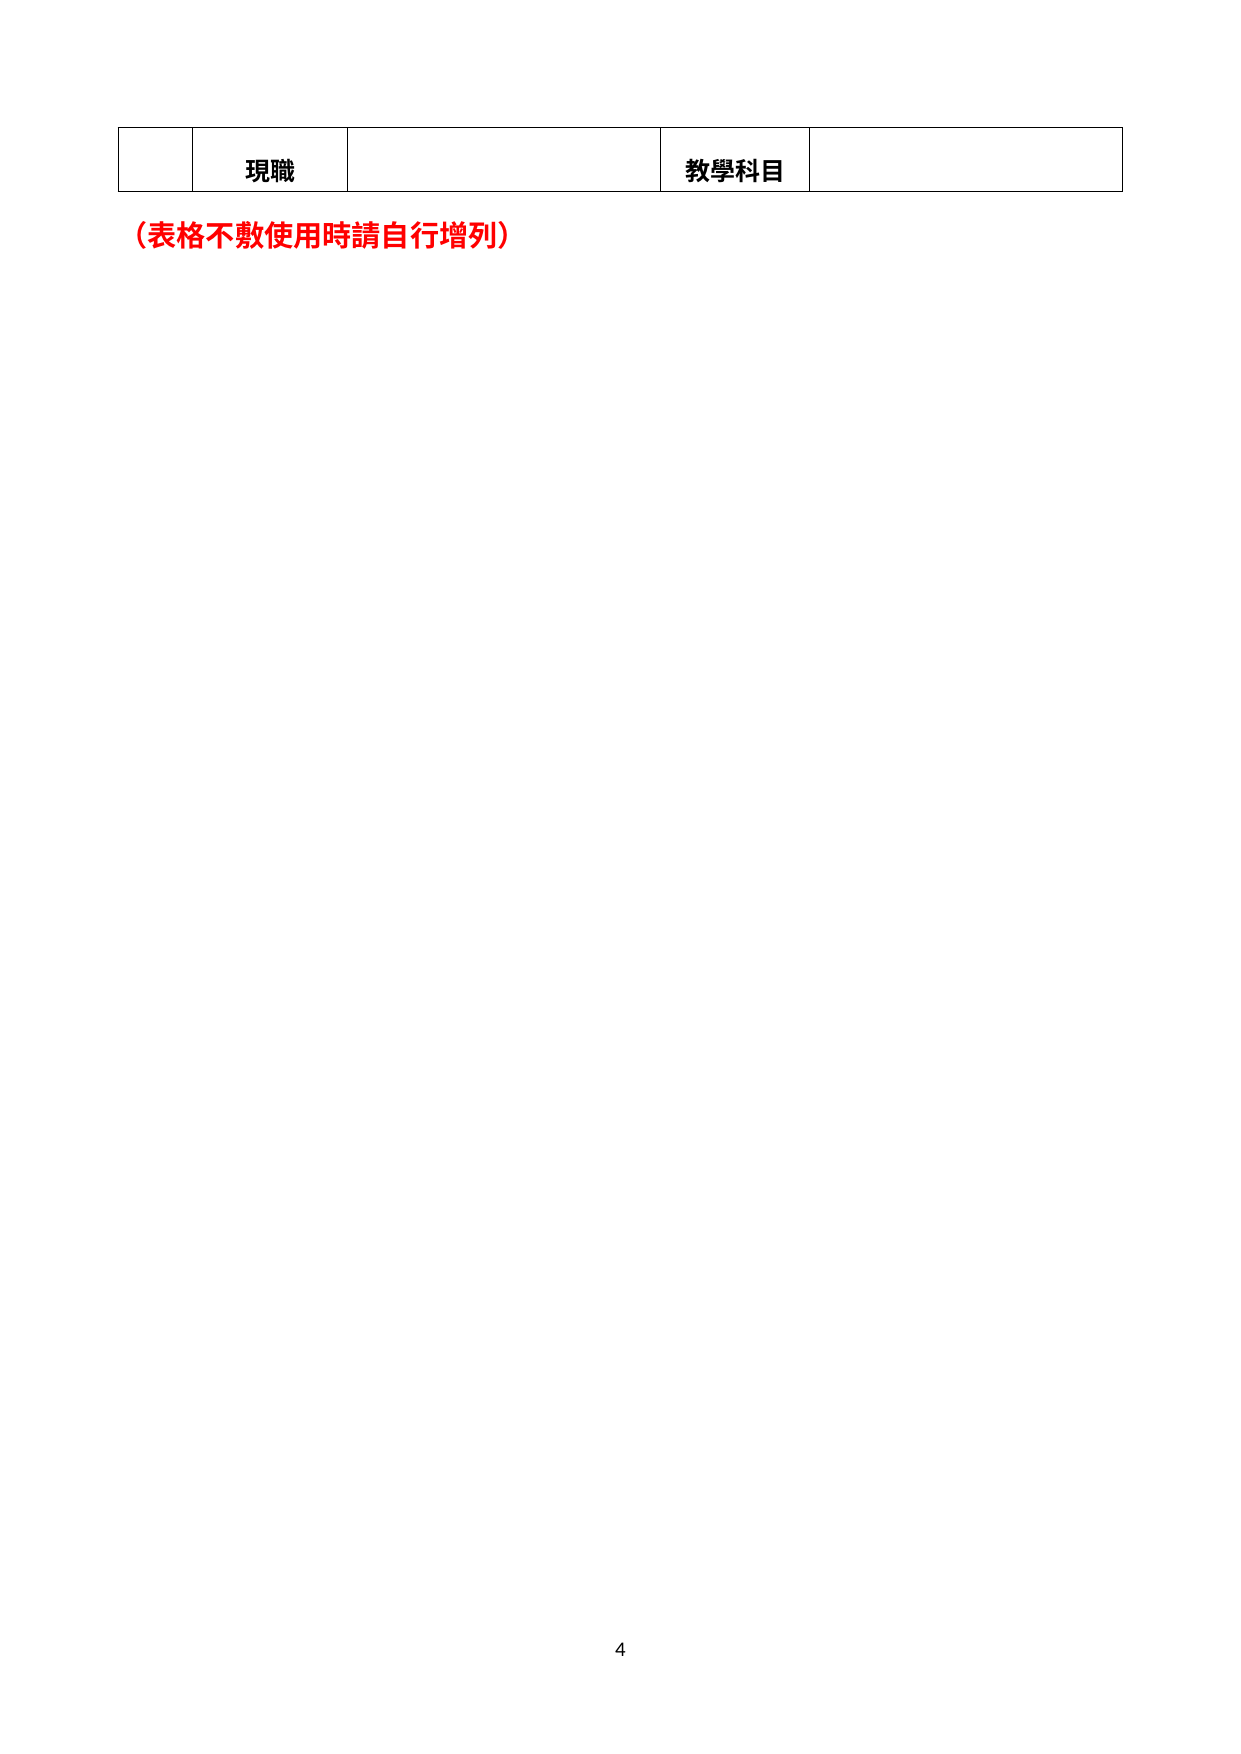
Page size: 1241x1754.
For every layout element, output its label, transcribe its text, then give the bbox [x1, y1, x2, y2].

table_cell [348, 128, 660, 191]
text （表格不敷使用時請自行增列） [118, 192, 1122, 254]
table_cell [810, 128, 1122, 191]
table_cell 現職 [193, 128, 347, 191]
table_cell [119, 128, 192, 191]
table_cell 教學科目 [661, 128, 809, 191]
